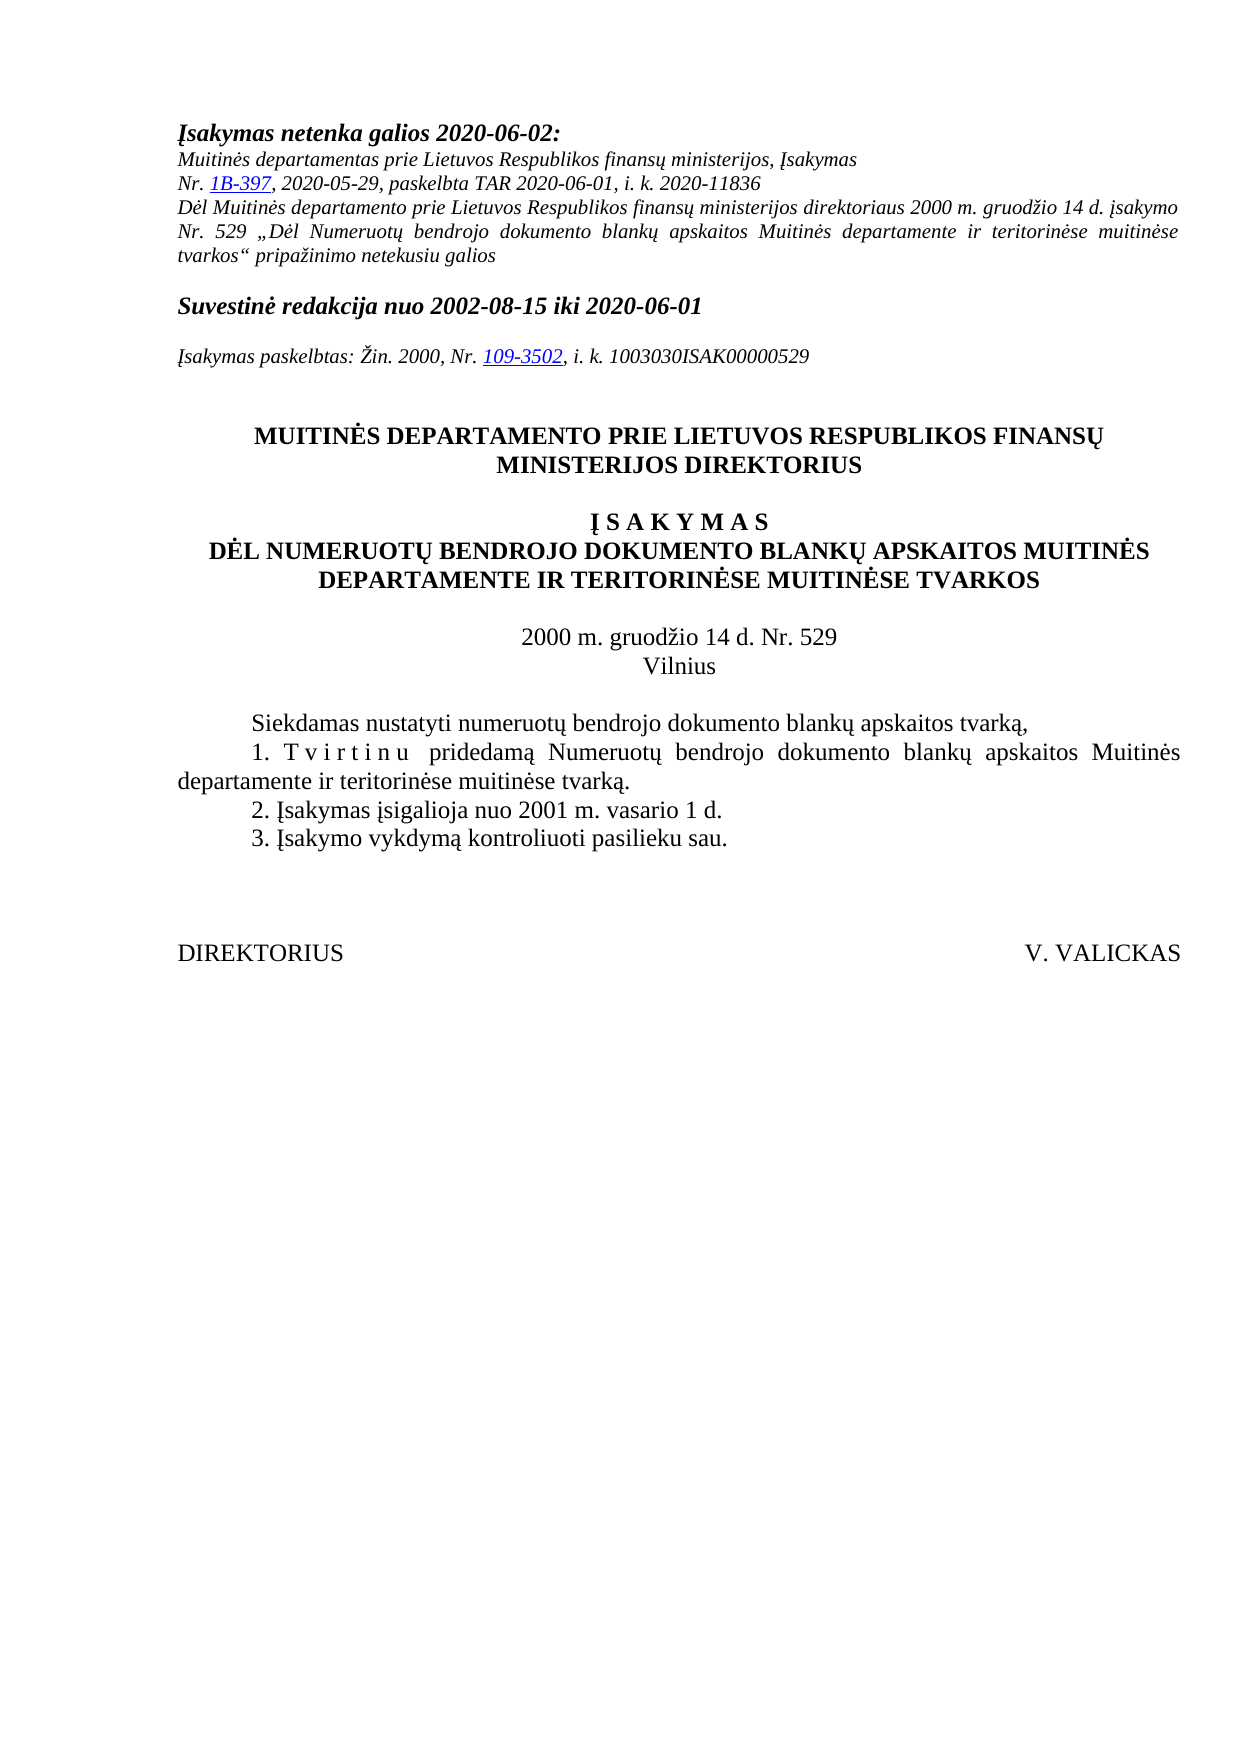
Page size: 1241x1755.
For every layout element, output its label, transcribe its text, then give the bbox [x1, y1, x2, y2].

text 3. Įsakymo vykdymą kontroliuoti pasilieku sau. [177, 823, 1181, 852]
text Nr. 1B-397, 2020-05-29, paskelbta TAR 2020-06-01, i. k. 2020-11836 [177, 171, 1181, 195]
text Į S A K Y M A S [177, 507, 1181, 536]
text Suvestinė redakcija nuo 2002-08-15 iki 2020-06-01 [177, 291, 1181, 320]
text 1. Tvirtinu pridedamą Numeruotų bendrojo dokumento blankų apskaitos Muitinės departamente ir teritorinėse muitinėse tvarką. [177, 737, 1181, 795]
text 2. Įsakymas įsigalioja nuo 2001 m. vasario 1 d. [177, 795, 1181, 823]
text Įsakymas paskelbtas: Žin. 2000, Nr. 109-3502, i. k. 1003030ISAK00000529 [177, 344, 1181, 368]
text Dėl Muitinės departamento prie Lietuvos Respublikos finansų ministerijos direktoriaus 2000 m. gruodžio 14 d. įsakymo Nr. 529 „Dėl Numeruotų bendrojo dokumento blankų apskaitos Muitinės departamente ir teritorinėse muitinėse tvarkos“ pripažinimo netekusiu galios [177, 195, 1181, 267]
text Įsakymas netenka galios 2020-06-02: [177, 118, 1181, 147]
text Siekdamas nustatyti numeruotų bendrojo dokumento blankų apskaitos tvarką, [177, 708, 1181, 737]
text MUITINĖS DEPARTAMENTO PRIE LIETUVOS RESPUBLIKOS FINANSŲ MINISTERIJOS DIREKTORIUS [177, 421, 1181, 478]
text Muitinės departamentas prie Lietuvos Respublikos finansų ministerijos, Įsakymas [177, 147, 1181, 171]
text 2000 m. gruodžio 14 d. Nr. 529 [177, 622, 1181, 651]
text DIREKTORIUS V. VALICKAS [177, 938, 1181, 967]
text DĖL NUMERUOTŲ BENDROJO DOKUMENTO BLANKŲ APSKAITOS MUITINĖS DEPARTAMENTE IR TERITORINĖSE MUITINĖSE TVARKOS [177, 536, 1181, 593]
text Vilnius [177, 651, 1181, 680]
